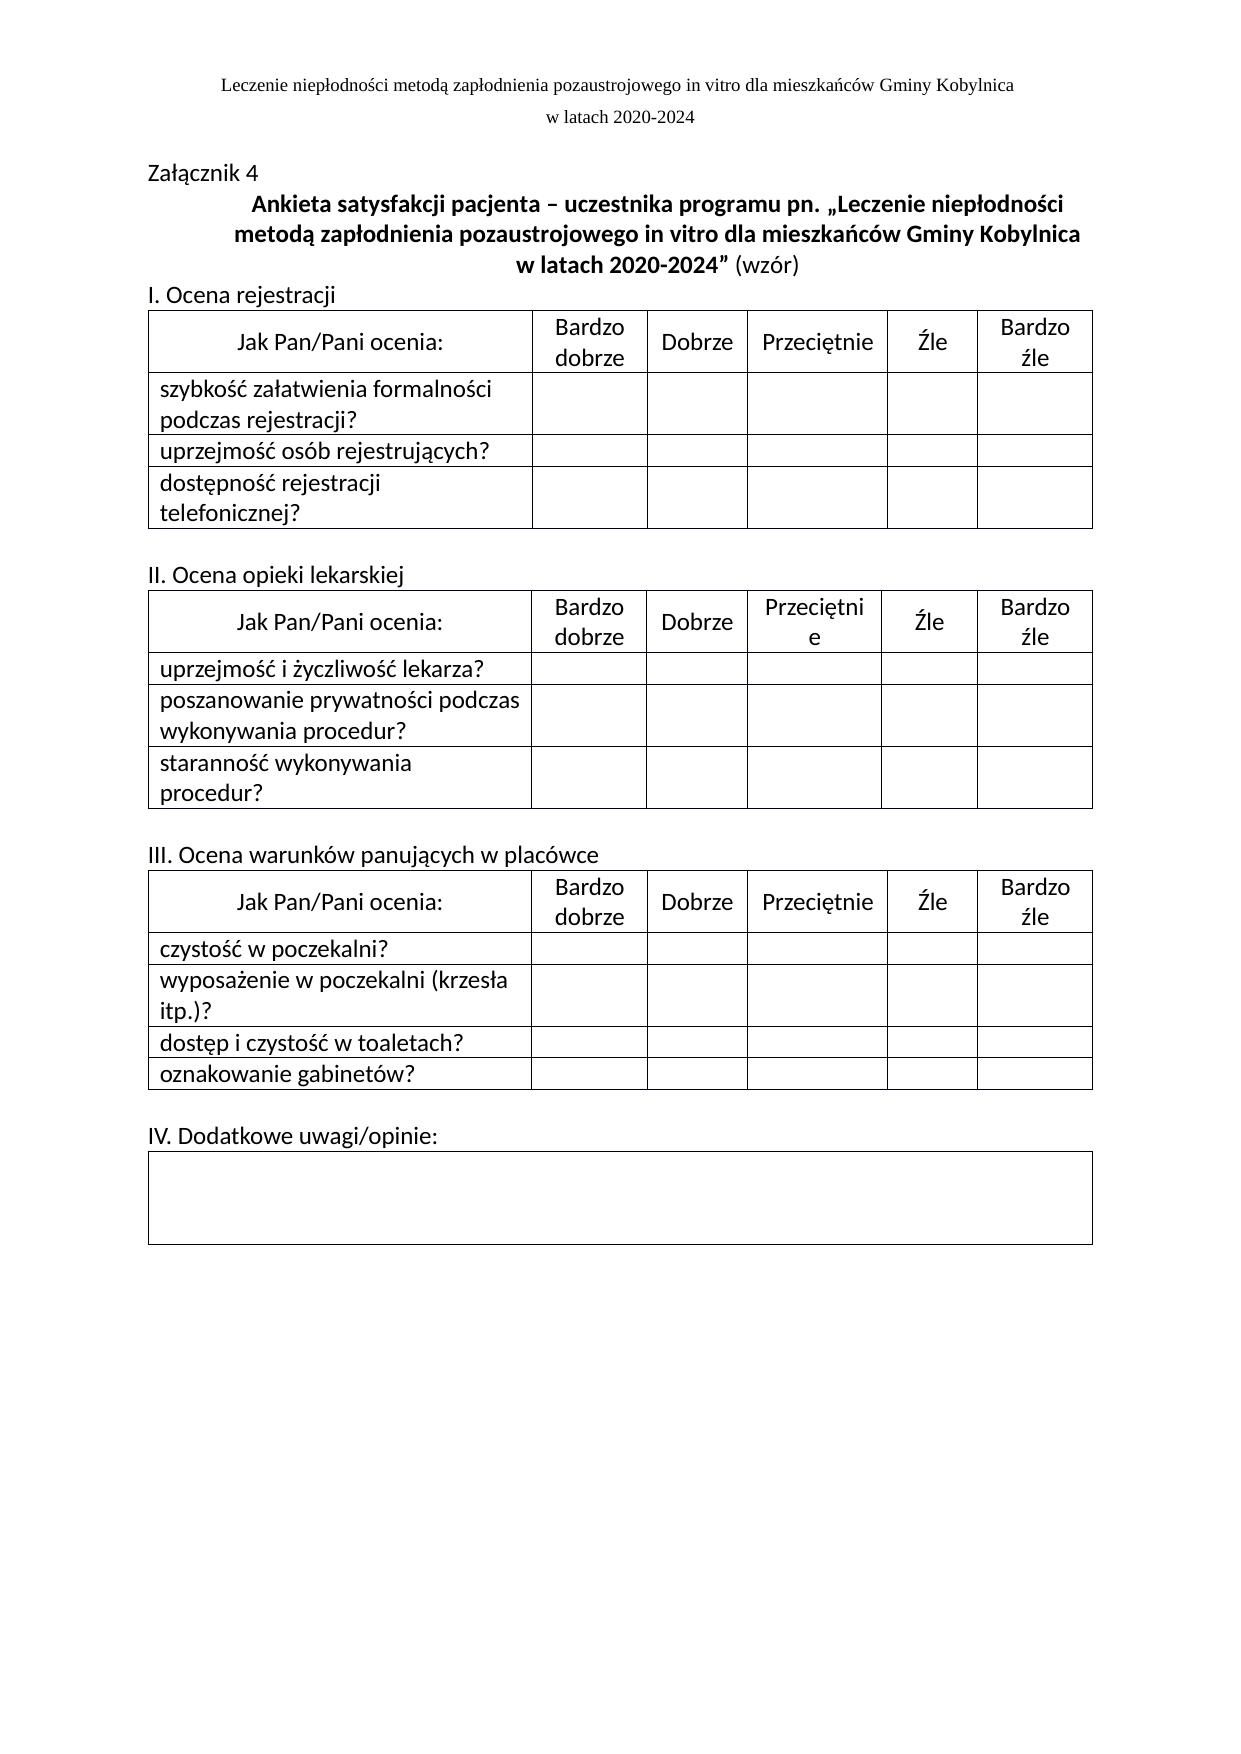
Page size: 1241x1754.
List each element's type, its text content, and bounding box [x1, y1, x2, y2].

table_header Bardzo dobrze [532, 871, 647, 932]
table_cell [888, 933, 977, 963]
table_cell [748, 467, 887, 528]
table_cell [648, 965, 747, 1026]
table_cell [882, 685, 977, 746]
table_cell [647, 685, 747, 746]
text III. Ocena warunków panujących w placówce [148, 839, 1093, 870]
table_cell dostępność rejestracji telefonicznej? [149, 467, 532, 528]
table_cell poszanowanie prywatności podczas wykonywania procedur? [149, 685, 531, 746]
text I. Ocena rejestracji [148, 279, 1093, 310]
table_header Źle [888, 311, 977, 372]
table_cell [888, 373, 977, 434]
table_cell [978, 965, 1092, 1026]
table_header Bardzo dobrze [533, 311, 647, 372]
table_cell [888, 965, 977, 1026]
table_cell wyposażenie w poczekalni (krzesła itp.)? [149, 965, 531, 1026]
table_cell [978, 685, 1092, 746]
text Załącznik 4 [148, 157, 1093, 188]
table_cell [882, 747, 977, 808]
table_cell [748, 1058, 887, 1089]
table_cell [648, 373, 747, 434]
table_cell [748, 1027, 887, 1057]
text II. Ocena opieki lekarskiej [148, 559, 1093, 590]
table_header Jak Pan/Pani ocenia: [149, 871, 531, 932]
table_header Jak Pan/Pani ocenia: [149, 591, 531, 652]
table_cell [978, 747, 1092, 808]
table_cell [978, 1058, 1092, 1089]
table_cell [748, 747, 881, 808]
text Ankieta satysfakcji pacjenta – uczestnika programu pn. „Leczenie niepłodności metodą zapłodnienia pozaustrojowego in vitro dla mieszkańców Gminy Kobylnica w latach 2020-2024” (wzór) [223, 188, 1093, 279]
table_cell [532, 1027, 647, 1057]
table_cell [888, 1027, 977, 1057]
table_cell [648, 467, 747, 528]
table_header Bardzo źle [978, 311, 1092, 372]
table_cell [748, 685, 881, 746]
table_cell [748, 373, 887, 434]
table_cell [978, 435, 1092, 466]
table_cell [748, 653, 881, 684]
table_header Bardzo źle [978, 591, 1092, 652]
table_cell [532, 965, 647, 1026]
table_header Bardzo źle [978, 871, 1092, 932]
table_cell staranność wykonywania procedur? [149, 747, 531, 808]
table_header Przeciętnie [748, 591, 881, 652]
table_cell [882, 653, 977, 684]
table_cell [978, 467, 1092, 528]
table_cell [888, 1058, 977, 1089]
table_header [149, 1152, 1092, 1243]
table_header Dobrze [648, 311, 747, 372]
table_cell [748, 933, 887, 963]
table_cell [748, 965, 887, 1026]
table_cell [532, 685, 646, 746]
table_cell [533, 435, 647, 466]
table_cell szybkość załatwienia formalności podczas rejestracji? [149, 373, 532, 434]
table_cell [978, 1027, 1092, 1057]
table_cell [532, 933, 647, 963]
table_cell [888, 435, 977, 466]
table_header Przeciętnie [748, 311, 887, 372]
table_header Bardzo dobrze [532, 591, 646, 652]
table_header Źle [888, 871, 977, 932]
table_cell [748, 435, 887, 466]
table_header Przeciętnie [748, 871, 887, 932]
table_cell [978, 933, 1092, 963]
table_cell [647, 653, 747, 684]
table_cell [978, 373, 1092, 434]
table_cell [533, 373, 647, 434]
table_cell [648, 1027, 747, 1057]
table_header Źle [882, 591, 977, 652]
table_cell [532, 653, 646, 684]
table_cell czystość w poczekalni? [149, 933, 531, 963]
table_cell [648, 435, 747, 466]
table_cell [647, 747, 747, 808]
table_cell [978, 653, 1092, 684]
table_cell dostęp i czystość w toaletach? [149, 1027, 531, 1057]
table_cell uprzejmość osób rejestrujących? [149, 435, 532, 466]
table_cell [888, 467, 977, 528]
table_header Dobrze [647, 591, 747, 652]
table_header Dobrze [648, 871, 747, 932]
table_cell uprzejmość i życzliwość lekarza? [149, 653, 531, 684]
table_cell [648, 1058, 747, 1089]
text IV. Dodatkowe uwagi/opinie: [148, 1120, 1093, 1151]
table_cell [532, 747, 646, 808]
table_cell [533, 467, 647, 528]
table_cell [648, 933, 747, 963]
table_cell oznakowanie gabinetów? [149, 1058, 531, 1089]
table_header Jak Pan/Pani ocenia: [149, 311, 532, 372]
table_cell [532, 1058, 647, 1089]
